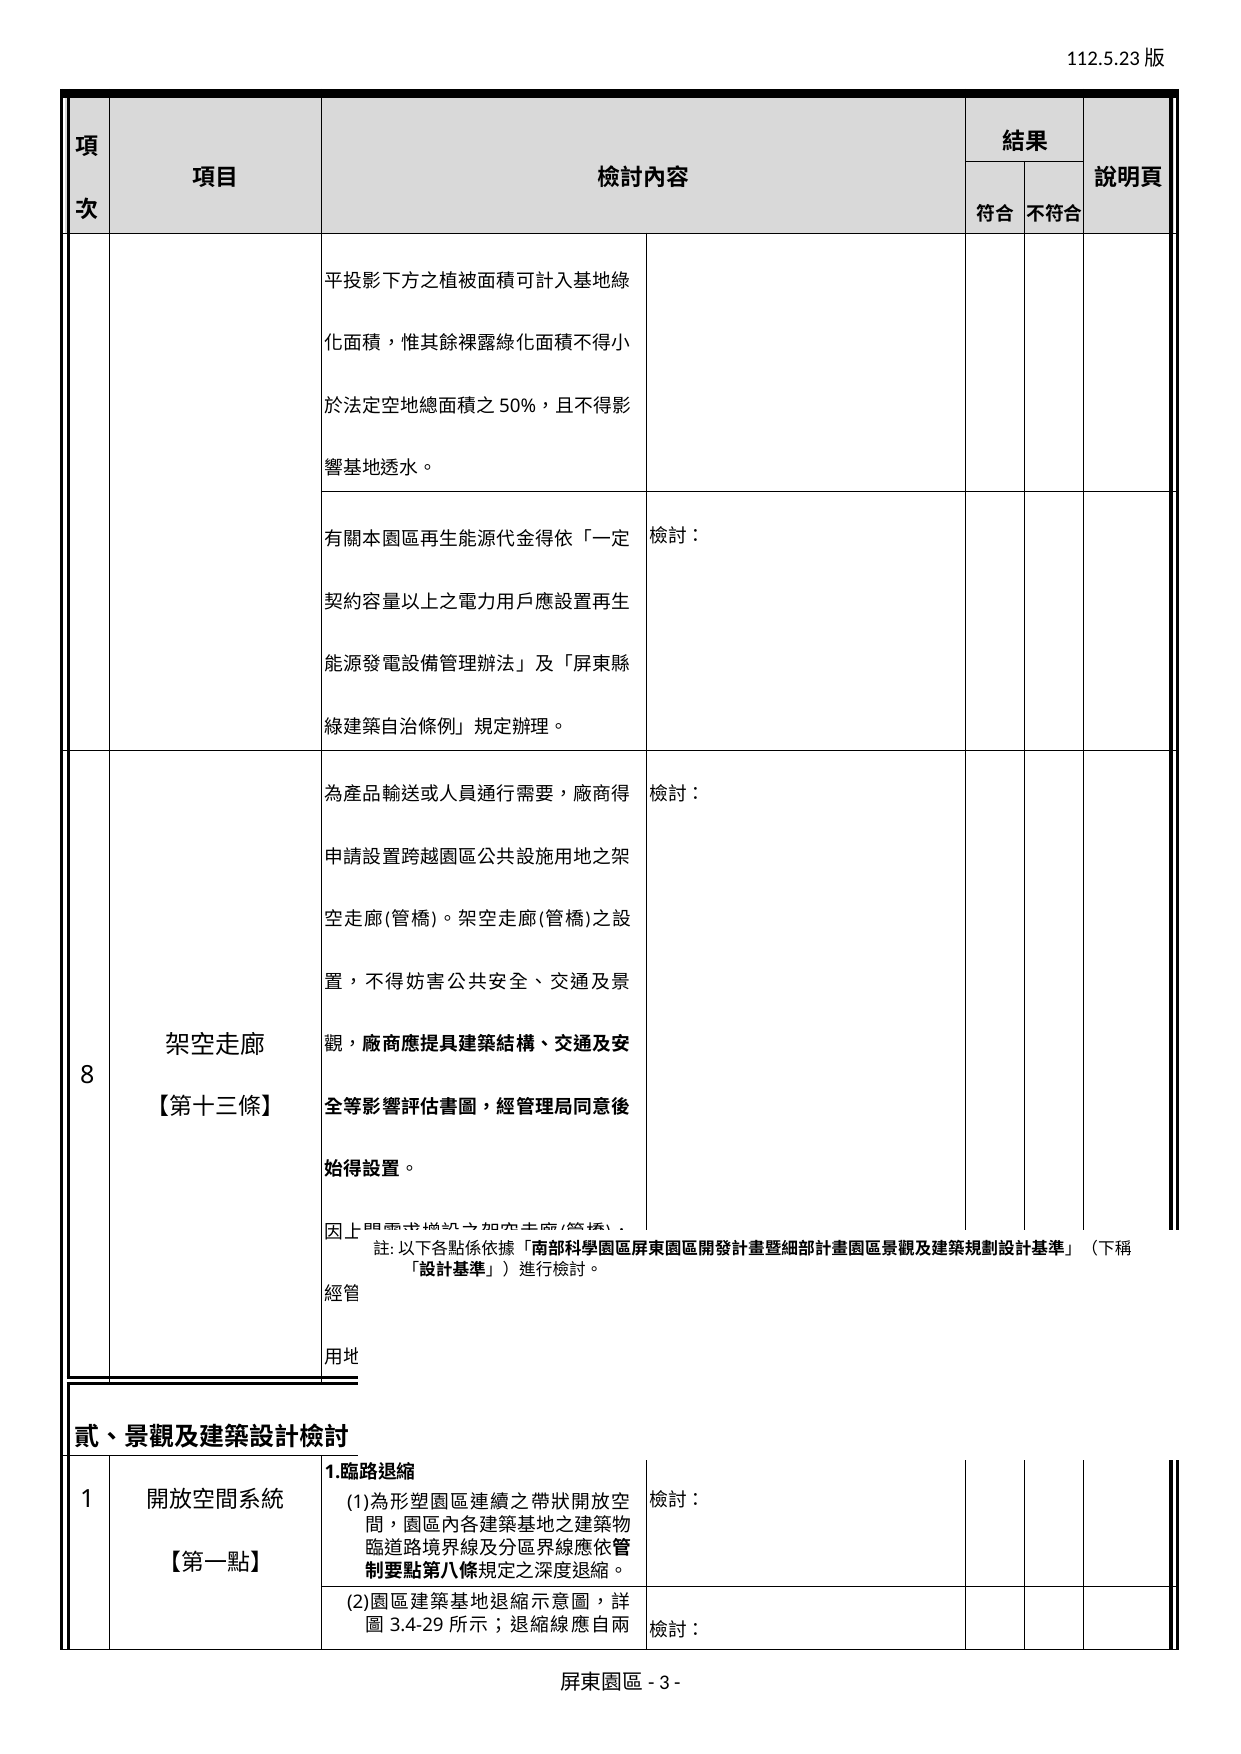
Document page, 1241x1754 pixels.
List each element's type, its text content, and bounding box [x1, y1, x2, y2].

table_cell [1084, 1460, 1169, 1586]
table_header 項目 [110, 98, 321, 233]
table_header 結果 [966, 98, 1083, 161]
table_cell [1084, 751, 1169, 1230]
table_header 檢討內容 [322, 98, 965, 233]
table_cell [966, 492, 1024, 750]
table_cell [1025, 751, 1083, 1230]
table_cell [1025, 234, 1083, 491]
table_cell [1084, 1587, 1169, 1649]
table_cell [966, 234, 1024, 491]
table_cell [966, 751, 1024, 1230]
table_cell 架空走廊 【第十三條】 [110, 751, 321, 1376]
table_cell [1025, 1587, 1083, 1649]
table_header 說明頁 [1084, 98, 1169, 233]
table_cell [647, 234, 965, 491]
table_cell 貳、景觀及建築設計檢討 [65, 1376, 109, 1455]
table_cell (2)園區建築基地退縮示意圖，詳圖3.4-29所示；退縮線應自兩 [322, 1587, 646, 1649]
table_cell 檢討： [647, 1460, 965, 1586]
table_cell 為產品輸送或人員通行需要，廠商得申請設置跨越園區公共設施用地之架空走廊(管橋)。架空走廊(管橋)之設置，不得妨害公共安全、交通及景觀，廠商應提具建築結構、交通及安全等影響評估書圖，經管理局同意後始得設置。 因上開需求增設之架空走廊(管橋)，經管理局同意者，得免計該公共設施用地之建蔽率及容積率。 [322, 751, 646, 1376]
table_cell [966, 1460, 1024, 1586]
table_cell 平投影下方之植被面積可計入基地綠化面積，惟其餘裸露綠化面積不得小於法定空地總面積之50%，且不得影響基地透水。 [322, 234, 646, 491]
table_header 項次 [70, 98, 109, 233]
table_cell [1025, 492, 1083, 750]
table_cell 有關本園區再生能源代金得依「一定契約容量以上之電力用戶應設置再生能源發電設備管理辦法」及「屏東縣綠建築自治條例」規定辦理。 [322, 492, 646, 750]
table_cell [70, 234, 109, 750]
table_cell 1 [70, 1456, 109, 1649]
table_cell 檢討： [647, 492, 965, 750]
table_cell 檢討： [647, 1587, 965, 1649]
table_cell [966, 1587, 1024, 1649]
table_cell 檢討： [647, 751, 965, 1230]
table_cell 貳、景觀及建築設計檢討 [70, 1385, 358, 1455]
table_cell [1025, 1460, 1083, 1586]
table_cell 不符合 [1025, 162, 1083, 233]
table_cell 開放空間系統 【第一點】 [110, 1456, 321, 1649]
table_cell [110, 234, 321, 750]
table_cell 8 [70, 751, 109, 1376]
table_cell [1084, 492, 1169, 750]
table_cell 1.臨路退縮 (1)為形塑園區連續之帶狀開放空間，園區內各建築基地之建築物臨道路境界線及分區界線應依管制要點第八條規定之深度退縮。 [322, 1230, 1181, 1586]
table_cell 符合 [966, 162, 1024, 233]
table_cell [1084, 234, 1169, 491]
